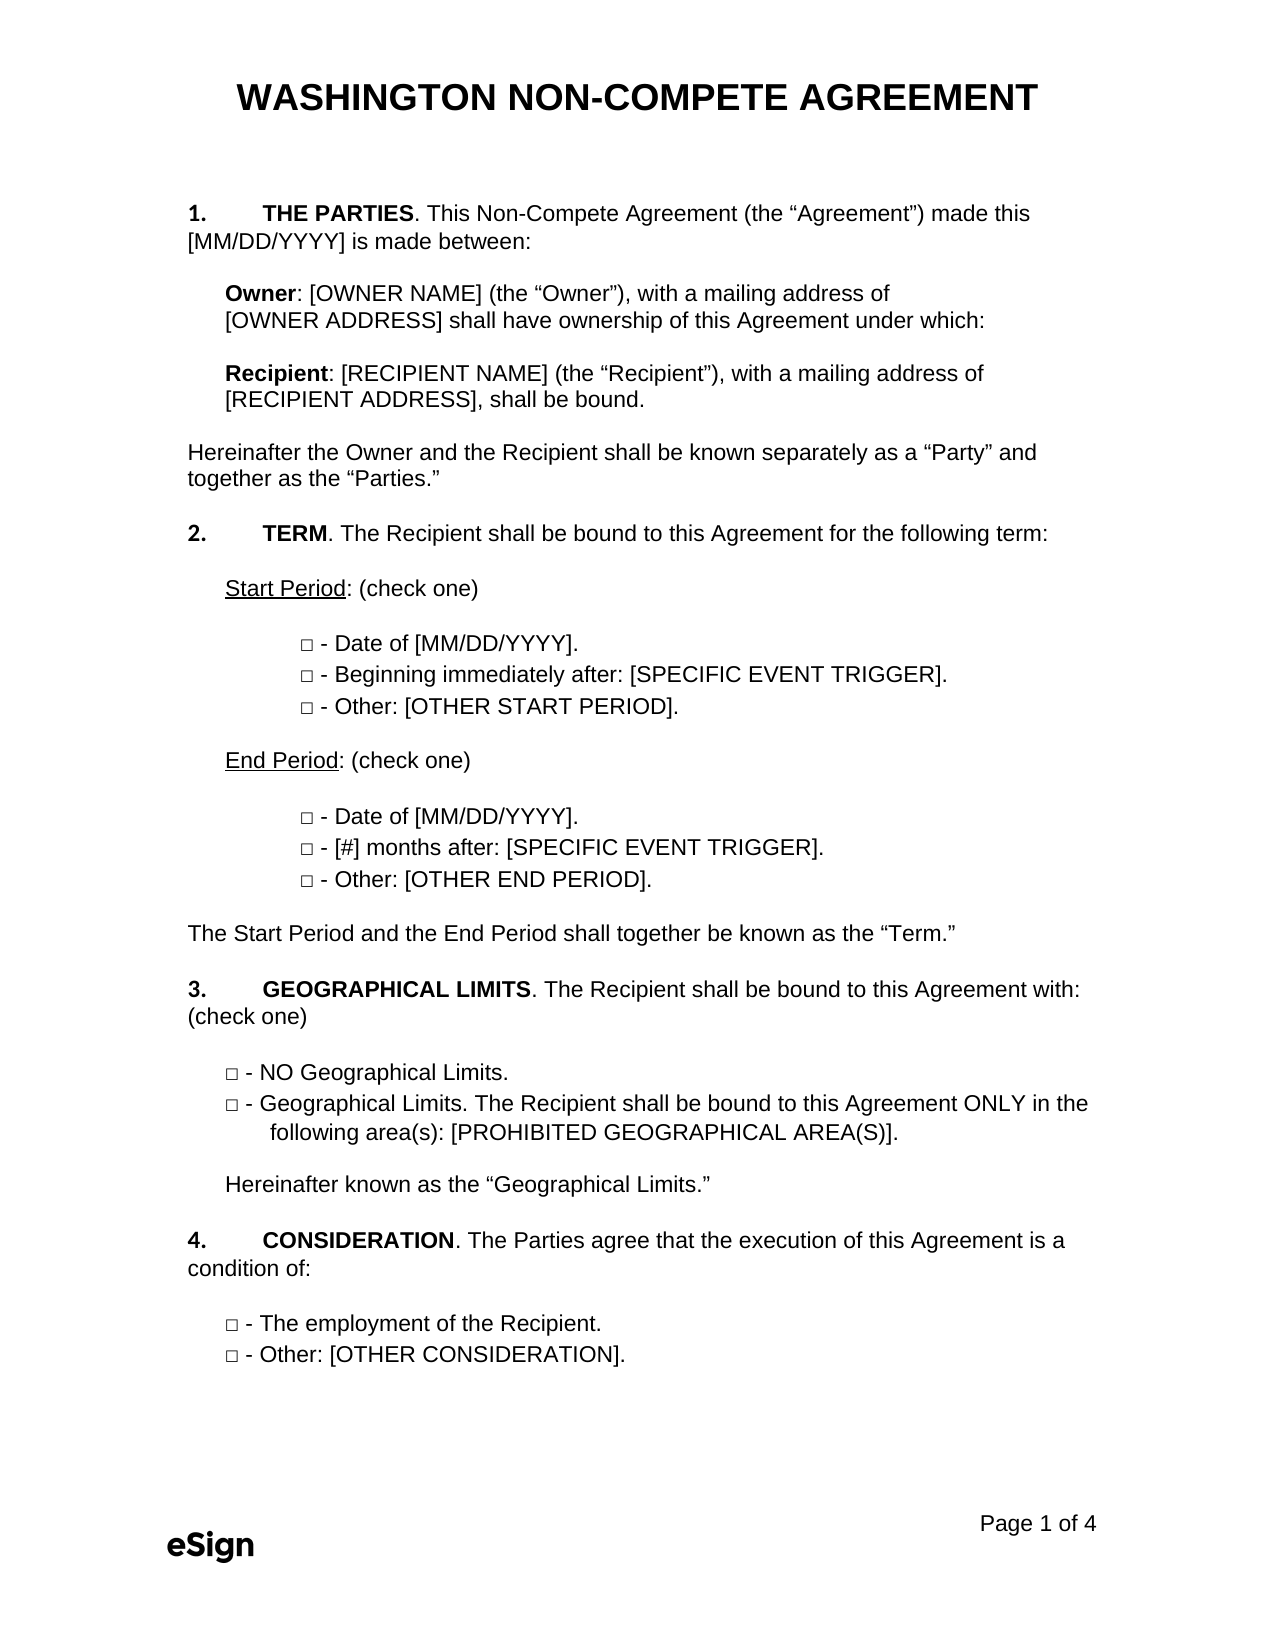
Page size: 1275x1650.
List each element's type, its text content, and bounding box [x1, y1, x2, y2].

list Owner: [OWNER NAME] (the “Owner”), with a mailing address of [225, 280, 1125, 307]
text ☐ - The employment of the Recipient. [225, 1307, 1125, 1338]
text following area(s): [PROHIBITED GEOGRAPHICAL AREA(S)]. [270, 1118, 1125, 1145]
text End Period: (check one) [225, 747, 1125, 774]
list THE PARTIES. This Non-Compete Agreement (the “Agreement”) made this [MM/DD/YYYY] is made between: [187, 197, 1125, 254]
text ☐ - Geographical Limits. The Recipient shall be bound to this Agreement ONLY in the [225, 1087, 1125, 1118]
list TERM. The Recipient shall be bound to this Agreement for the following term: [187, 518, 1125, 548]
text ☐ - [#] months after: [SPECIFIC EVENT TRIGGER]. [300, 831, 1125, 862]
list GEOGRAPHICAL LIMITS. The Recipient shall be bound to this Agreement with: [187, 973, 1125, 1003]
text ☐ - Other: [OTHER CONSIDERATION]. [225, 1338, 1125, 1370]
text WASHINGTON NON-COMPETE AGREEMENT [150, 75, 1125, 118]
text ☐ - NO Geographical Limits. [225, 1056, 1125, 1087]
list [RECIPIENT ADDRESS], shall be bound. [225, 386, 1125, 412]
text ☐ - Other: [OTHER END PERIOD]. [300, 862, 1125, 894]
list Hereinafter the Owner and the Recipient shall be known separately as a “Party” and together as the “Parties.” [187, 438, 1125, 491]
text The Start Period and the End Period shall together be known as the “Term.” [187, 920, 1125, 946]
list CONSIDERATION. The Parties agree that the execution of this Agreement is a condition of: [187, 1224, 1125, 1281]
text ☐ - Beginning immediately after: [SPECIFIC EVENT TRIGGER]. [300, 658, 1125, 690]
list Recipient: [RECIPIENT NAME] (the “Recipient”), with a mailing address of [225, 359, 1125, 386]
list (check one) [187, 1003, 1125, 1030]
text ☐ - Other: [OTHER START PERIOD]. [300, 690, 1125, 721]
list [OWNER ADDRESS] shall have ownership of this Agreement under which: [225, 307, 1125, 333]
text ☐ - Date of [MM/DD/YYYY]. [300, 800, 1125, 831]
text Hereinafter known as the “Geographical Limits.” [225, 1171, 1125, 1198]
text ☐ - Date of [MM/DD/YYYY]. [300, 627, 1125, 658]
list Start Period: (check one) [225, 574, 1125, 601]
